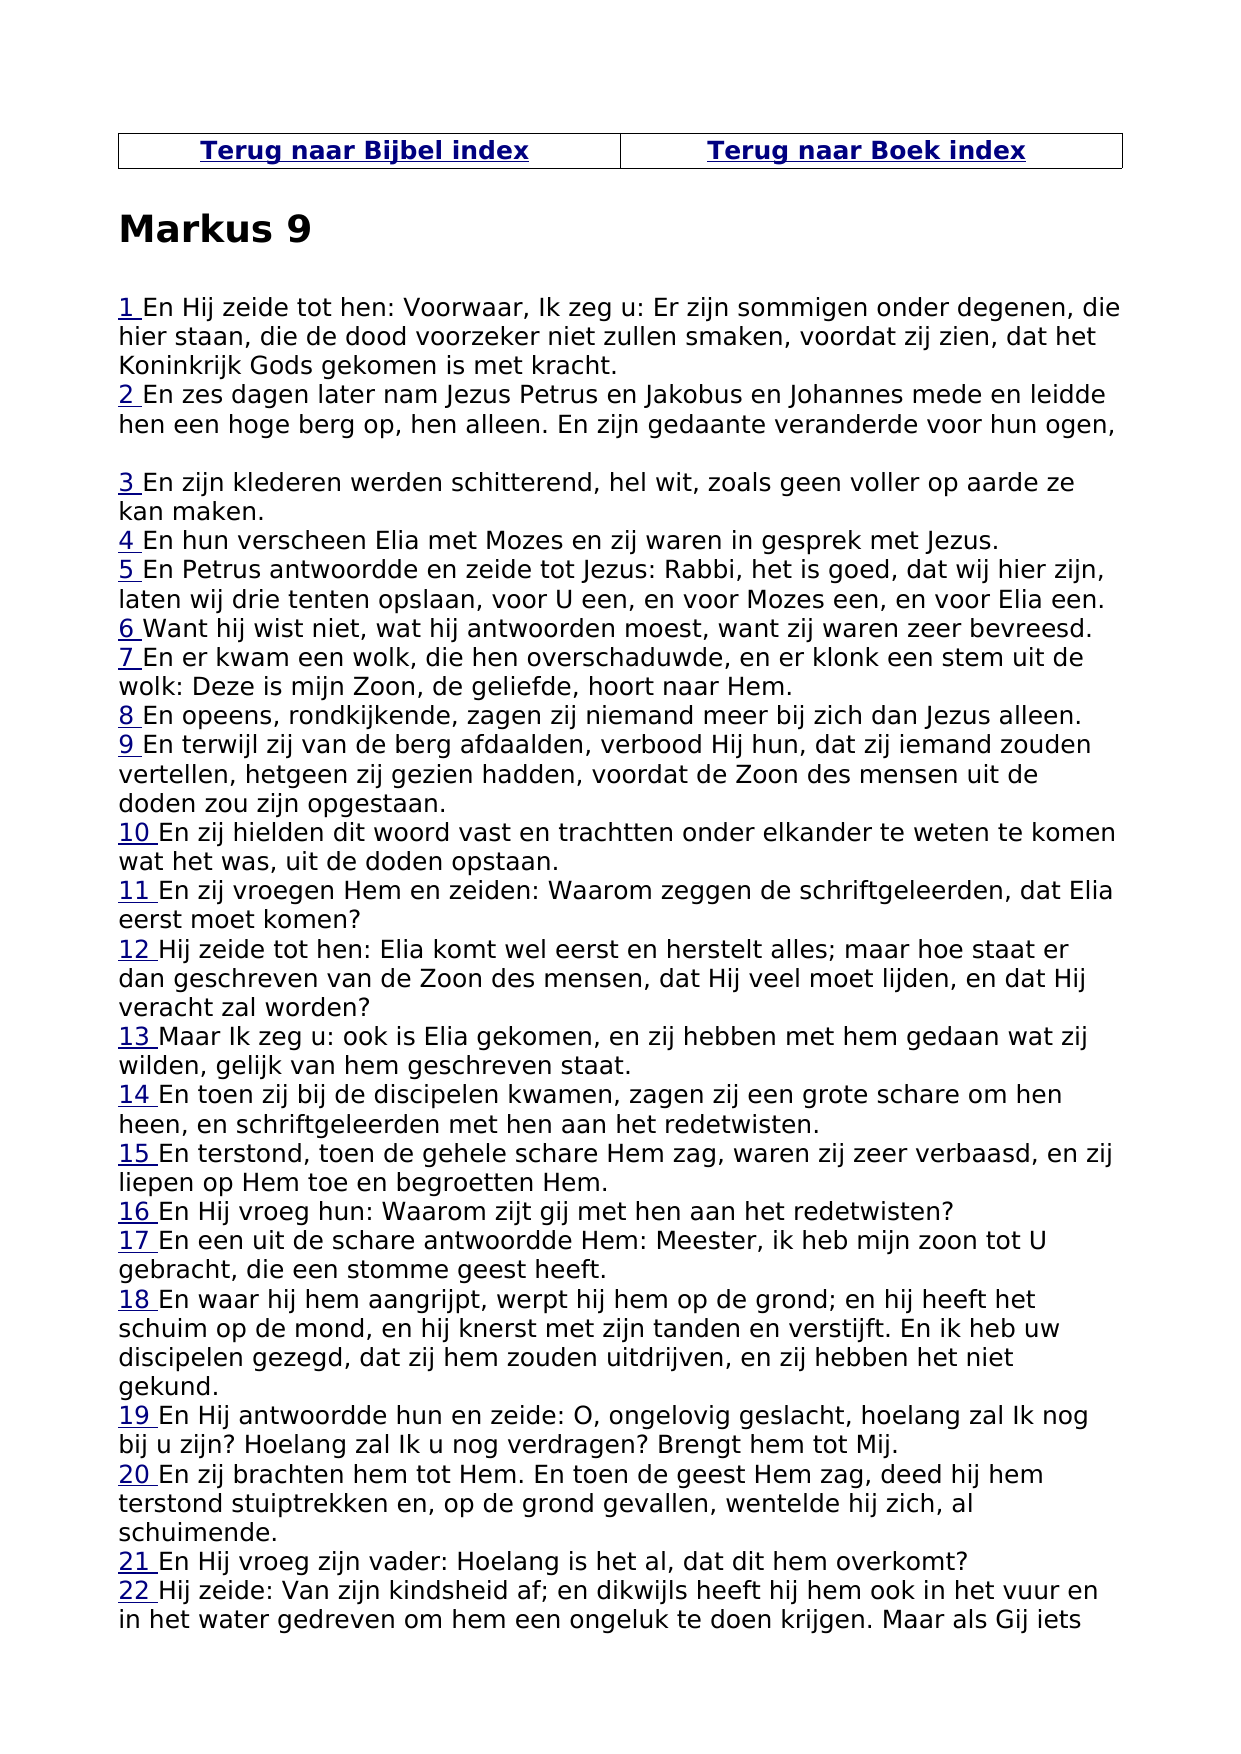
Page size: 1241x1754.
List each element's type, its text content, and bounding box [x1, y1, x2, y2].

subtitle Markus 9 [118, 208, 1122, 252]
table_header Terug naar Boek index [621, 134, 1122, 168]
text 1 En Hij zeide tot hen: Voorwaar, Ik zeg u: Er zijn sommigen onder degenen, die hier staan, die de dood voorzeker niet zullen smaken, voordat zij zien, dat het Koninkrijk Gods gekomen is met kracht. 2 En zes dagen later nam Jezus Petrus en Jakobus en Johannes mede en leidde hen een hoge berg op, hen alleen. En zijn gedaante veranderde voor hun ogen, 3 En zijn klederen werden schitterend, hel wit, zoals geen voller op aarde ze kan maken. 4 En hun verscheen Elia met Mozes en zij waren in gesprek met Jezus. 5 En Petrus antwoordde en zeide tot Jezus: Rabbi, het is goed, dat wij hier zijn, laten wij drie tenten opslaan, voor U een, en voor Mozes een, en voor Elia een. 6 Want hij wist niet, wat hij antwoorden moest, want zij waren zeer bevreesd. 7 En er kwam een wolk, die hen overschaduwde, en er klonk een stem uit de wolk: Deze is mijn Zoon, de geliefde, hoort naar Hem. 8 En opeens, rondkijkende, zagen zij niemand meer bij zich dan Jezus alleen. 9 En terwijl zij van de berg afdaalden, verbood Hij hun, dat zij iemand zouden vertellen, hetgeen zij gezien hadden, voordat de Zoon des mensen uit de doden zou zijn opgestaan. 10 En zij hielden dit woord vast en trachtten onder elkander te weten te komen wat het was, uit de doden opstaan. 11 En zij vroegen Hem en zeiden: Waarom zeggen de schriftgeleerden, dat Elia eerst moet komen? 12 Hij zeide tot hen: Elia komt wel eerst en herstelt alles; maar hoe staat er dan geschreven van de Zoon des mensen, dat Hij veel moet lijden, en dat Hij veracht zal worden? 13 Maar Ik zeg u: ook is Elia gekomen, en zij hebben met hem gedaan wat zij wilden, gelijk van hem geschreven staat. 14 En toen zij bij de discipelen kwamen, zagen zij een grote schare om hen heen, en schriftgeleerden met hen aan het redetwisten. 15 En terstond, toen de gehele schare Hem zag, waren zij zeer verbaasd, en zij liepen op Hem toe en begroetten Hem. 16 En Hij vroeg hun: Waarom zijt gij met hen aan het redetwisten? 17 En een uit de schare antwoordde Hem: Meester, ik heb mijn zoon tot U gebracht, die een stomme geest heeft. 18 En waar hij hem aangrijpt, werpt hij hem op de grond; en hij heeft het schuim op de mond, en hij knerst met zijn tanden en verstijft. En ik heb uw discipelen gezegd, dat zij hem zouden uitdrijven, en zij hebben het niet gekund. 19 En Hij antwoordde hun en zeide: O, ongelovig geslacht, hoelang zal Ik nog bij u zijn? Hoelang zal Ik u nog verdragen? Brengt hem tot Mij. 20 En zij brachten hem tot Hem. En toen de geest Hem zag, deed hij hem terstond stuiptrekken en, op de grond gevallen, wentelde hij zich, al schuimende. 21 En Hij vroeg zijn vader: Hoelang is het al, dat dit hem overkomt? 22 Hij zeide: Van zijn kindsheid af; en dikwijls heeft hij hem ook in het vuur en in het water gedreven om hem een ongeluk te doen krijgen. Maar als Gij iets [118, 264, 1122, 1635]
table_header Terug naar Bijbel index [119, 134, 620, 168]
